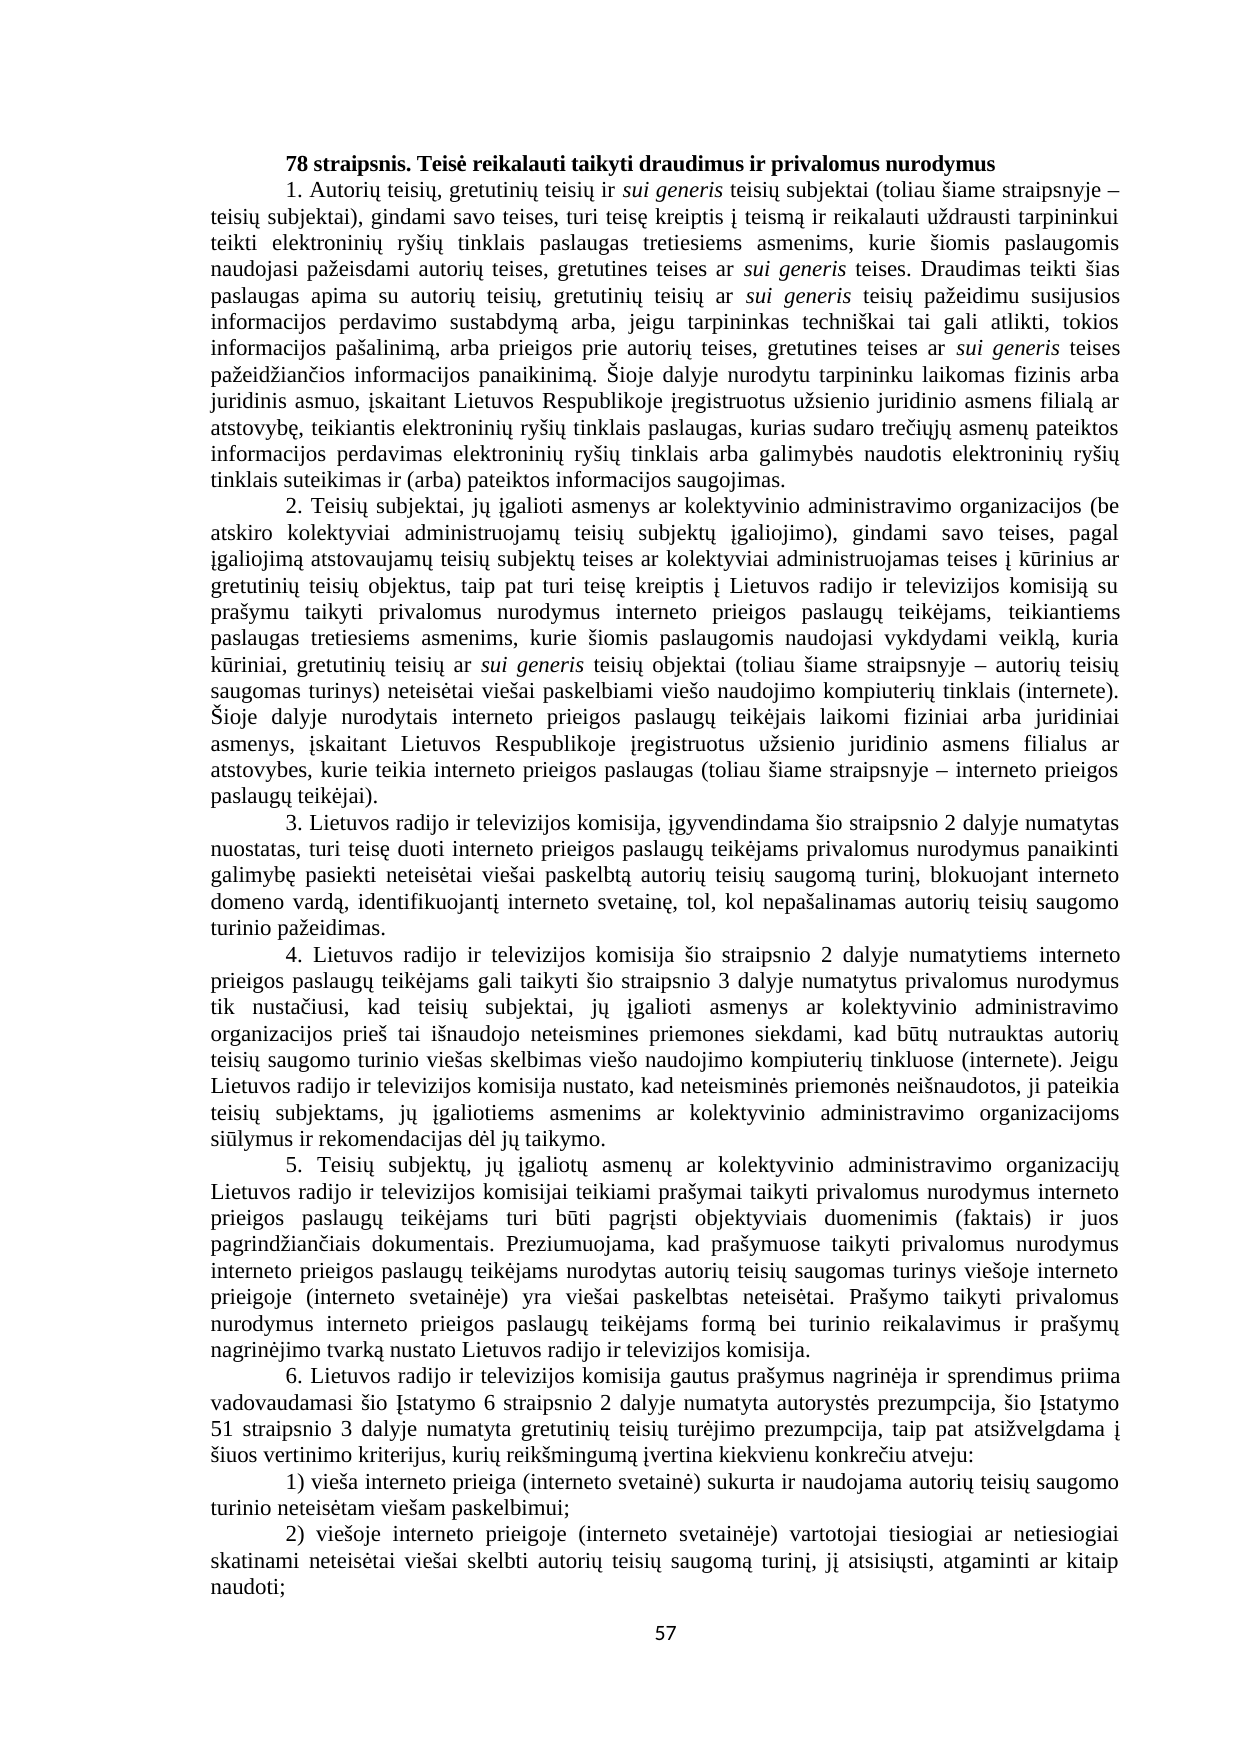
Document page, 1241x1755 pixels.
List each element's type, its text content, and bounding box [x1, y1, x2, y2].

text 6. Lietuvos radijo ir televizijos komisija gautus prašymus nagrinėja ir sprendimus priima vadovaudamasi šio Įstatymo 6 straipsnio 2 dalyje numatyta autorystės prezumpcija, šio Įstatymo 51 straipsnio 3 dalyje numatyta gretutinių teisių turėjimo prezumpcija, taip pat atsižvelgdama į šiuos vertinimo kriterijus, kurių reikšmingumą įvertina kiekvienu konkrečiu atveju: [210, 1362, 1120, 1468]
text 78 straipsnis. Teisė reikalauti taikyti draudimus ir privalomus nurodymus [210, 150, 1120, 176]
text 2. Teisių subjektai, jų įgalioti asmenys ar kolektyvinio administravimo organizacijos (be atskiro kolektyviai administruojamų teisių subjektų įgaliojimo), gindami savo teises, pagal įgaliojimą atstovaujamų teisių subjektų teises ar kolektyviai administruojamas teises į kūrinius ar gretutinių teisių objektus, taip pat turi teisę kreiptis į Lietuvos radijo ir televizijos komisiją su prašymu taikyti privalomus nurodymus interneto prieigos paslaugų teikėjams, teikiantiems paslaugas tretiesiems asmenims, kurie šiomis paslaugomis naudojasi vykdydami veiklą, kuria kūriniai, gretutinių teisių ar sui generis teisių objektai (toliau šiame straipsnyje – autorių teisių saugomas turinys) neteisėtai viešai paskelbiami viešo naudojimo kompiuterių tinklais (internete). Šioje dalyje nurodytais interneto prieigos paslaugų teikėjais laikomi fiziniai arba juridiniai asmenys, įskaitant Lietuvos Respublikoje įregistruotus užsienio juridinio asmens filialus ar atstovybes, kurie teikia interneto prieigos paslaugas (toliau šiame straipsnyje – interneto prieigos paslaugų teikėjai). [210, 493, 1120, 809]
text 5. Teisių subjektų, jų įgaliotų asmenų ar kolektyvinio administravimo organizacijų Lietuvos radijo ir televizijos komisijai teikiami prašymai taikyti privalomus nurodymus interneto prieigos paslaugų teikėjams turi būti pagrįsti objektyviais duomenimis (faktais) ir juos pagrindžiančiais dokumentais. Preziumuojama, kad prašymuose taikyti privalomus nurodymus interneto prieigos paslaugų teikėjams nurodytas autorių teisių saugomas turinys viešoje interneto prieigoje (interneto svetainėje) yra viešai paskelbtas neteisėtai. Prašymo taikyti privalomus nurodymus interneto prieigos paslaugų teikėjams formą bei turinio reikalavimus ir prašymų nagrinėjimo tvarką nustato Lietuvos radijo ir televizijos komisija. [210, 1151, 1120, 1362]
text 3. Lietuvos radijo ir televizijos komisija, įgyvendindama šio straipsnio 2 dalyje numatytas nuostatas, turi teisę duoti interneto prieigos paslaugų teikėjams privalomus nurodymus panaikinti galimybę pasiekti neteisėtai viešai paskelbtą autorių teisių saugomą turinį, blokuojant interneto domeno vardą, identifikuojantį interneto svetainę, tol, kol nepašalinamas autorių teisių saugomo turinio pažeidimas. [210, 809, 1120, 941]
text 4. Lietuvos radijo ir televizijos komisija šio straipsnio 2 dalyje numatytiems interneto prieigos paslaugų teikėjams gali taikyti šio straipsnio 3 dalyje numatytus privalomus nurodymus tik nustačiusi, kad teisių subjektai, jų įgalioti asmenys ar kolektyvinio administravimo organizacijos prieš tai išnaudojo neteismines priemones siekdami, kad būtų nutrauktas autorių teisių saugomo turinio viešas skelbimas viešo naudojimo kompiuterių tinkluose (internete). Jeigu Lietuvos radijo ir televizijos komisija nustato, kad neteisminės priemonės neišnaudotos, ji pateikia teisių subjektams, jų įgaliotiems asmenims ar kolektyvinio administravimo organizacijoms siūlymus ir rekomendacijas dėl jų taikymo. [210, 941, 1120, 1151]
text 2) viešoje interneto prieigoje (interneto svetainėje) vartotojai tiesiogiai ar netiesiogiai skatinami neteisėtai viešai skelbti autorių teisių saugomą turinį, jį atsisiųsti, atgaminti ar kitaip naudoti; [210, 1520, 1120, 1599]
text 1. Autorių teisių, gretutinių teisių ir sui generis teisių subjektai (toliau šiame straipsnyje – teisių subjektai), gindami savo teises, turi teisę kreiptis į teismą ir reikalauti uždrausti tarpininkui teikti elektroninių ryšių tinklais paslaugas tretiesiems asmenims, kurie šiomis paslaugomis naudojasi pažeisdami autorių teises, gretutines teises ar sui generis teises. Draudimas teikti šias paslaugas apima su autorių teisių, gretutinių teisių ar sui generis teisių pažeidimu susijusios informacijos perdavimo sustabdymą arba, jeigu tarpininkas techniškai tai gali atlikti, tokios informacijos pašalinimą, arba prieigos prie autorių teises, gretutines teises ar sui generis teises pažeidžiančios informacijos panaikinimą. Šioje dalyje nurodytu tarpininku laikomas fizinis arba juridinis asmuo, įskaitant Lietuvos Respublikoje įregistruotus užsienio juridinio asmens filialą ar atstovybę, teikiantis elektroninių ryšių tinklais paslaugas, kurias sudaro trečiųjų asmenų pateiktos informacijos perdavimas elektroninių ryšių tinklais arba galimybės naudotis elektroninių ryšių tinklais suteikimas ir (arba) pateiktos informacijos saugojimas. [210, 176, 1120, 493]
text 1) vieša interneto prieiga (interneto svetainė) sukurta ir naudojama autorių teisių saugomo turinio neteisėtam viešam paskelbimui; [210, 1468, 1120, 1520]
